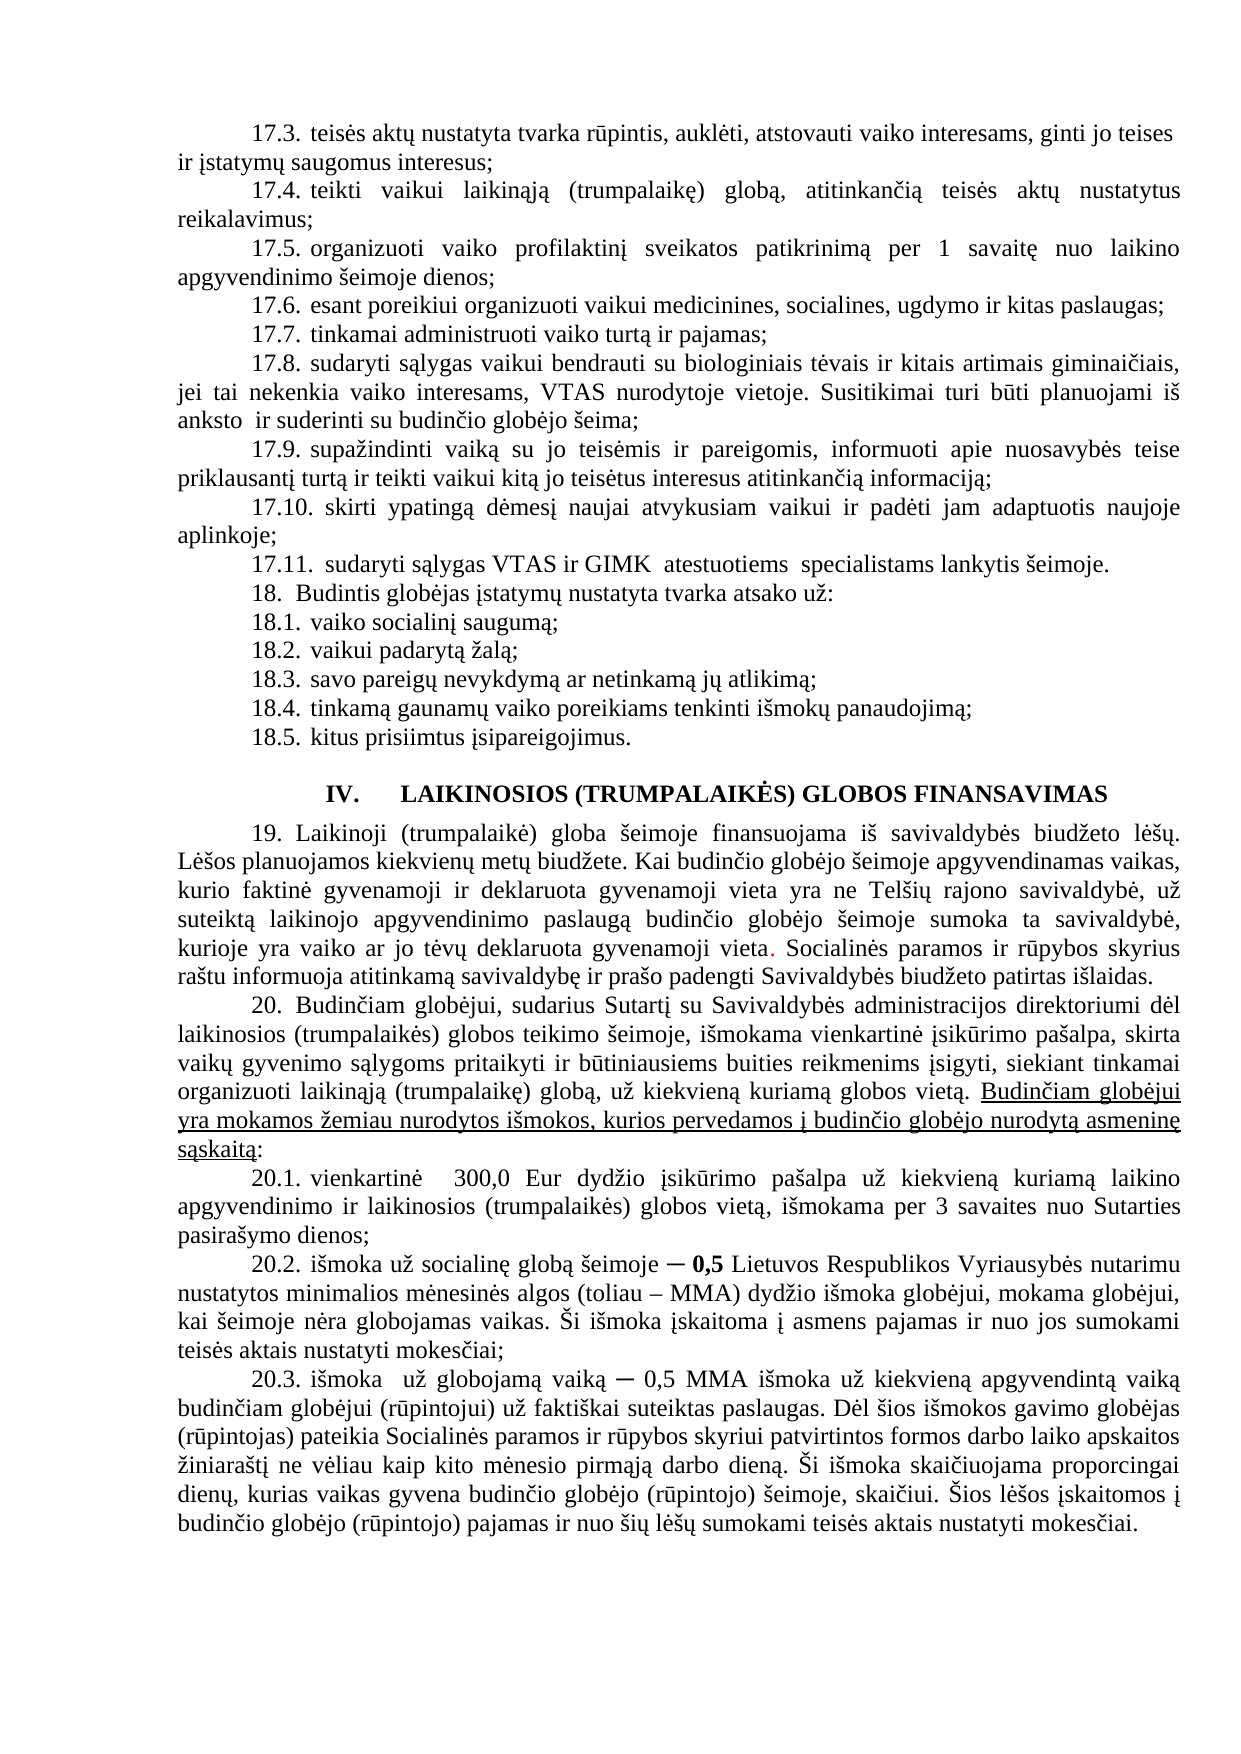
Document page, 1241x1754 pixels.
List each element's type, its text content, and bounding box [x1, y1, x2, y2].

text 17.10. skirti ypatingą dėmesį naujai atvykusiam vaikui ir padėti jam adaptuotis naujoje aplinkoje; [177, 492, 1181, 549]
text 17.3. teisės aktų nustatyta tvarka rūpintis, auklėti, atstovauti vaiko interesams, ginti jo teises [251, 118, 1181, 147]
text 18.1. vaiko socialinį saugumą; [251, 607, 1181, 636]
text 17.11. sudaryti sąlygas VTAS ir GIMK atestuotiems specialistams lankytis šeimoje. [177, 549, 1181, 578]
text 17.4. teikti vaikui laikinąją (trumpalaikę) globą, atitinkančią teisės aktų nustatytus reikalavimus; [177, 176, 1181, 233]
text 18.5. kitus prisiimtus įsipareigojimus. [251, 722, 1181, 751]
text 18.2. vaikui padarytą žalą; [251, 636, 1181, 664]
text IV. LAIKINOSIOS (TRUMPALAIKĖS) GLOBOS FINANSAVIMAS [252, 779, 1181, 808]
text 18.3. savo pareigų nevykdymą ar netinkamą jų atlikimą; [251, 664, 1181, 693]
text 20. Budinčiam globėjui, sudarius Sutartį su Savivaldybės administracijos direktoriumi dėl laikinosios (trumpalaikės) globos teikimo šeimoje, išmokama vienkartinė įsikūrimo pašalpa, skirta vaikų gyvenimo sąlygoms pritaikyti ir būtiniausiems buities reikmenims įsigyti, siekiant tinkamai organizuoti laikinąją (trumpalaikę) globą, už kiekvieną kuriamą globos vietą. Budinčiam globėjui yra mokamos žemiau nurodytos išmokos, kurios pervedamos į budinčio globėjo nurodytą asmeninę [177, 990, 1181, 1130]
text sąskaitą: [177, 1132, 1181, 1163]
text 17.5. organizuoti vaiko profilaktinį sveikatos patikrinimą per 1 savaitę nuo laikino apgyvendinimo šeimoje dienos; [177, 233, 1181, 291]
text 17.7. tinkamai administruoti vaiko turtą ir pajamas; [177, 319, 1181, 348]
text 20.1. vienkartinė 300,0 Eur dydžio įsikūrimo pašalpa už kiekvieną kuriamą laikino apgyvendinimo ir laikinosios (trumpalaikės) globos vietą, išmokama per 3 savaites nuo Sutarties pasirašymo dienos; [177, 1163, 1181, 1249]
text 18. Budintis globėjas įstatymų nustatyta tvarka atsako už: [215, 578, 1181, 607]
text 20.3. išmoka už globojamą vaiką ─ 0,5 MMA išmoka už kiekvieną apgyvendintą vaiką budinčiam globėjui (rūpintojui) už faktiškai suteiktas paslaugas. Dėl šios išmokos gavimo globėjas (rūpintojas) pateikia Socialinės paramos ir rūpybos skyriui patvirtintos formos darbo laiko apskaitos žiniaraštį ne vėliau kaip kito mėnesio pirmąją darbo dieną. Ši išmoka skaičiuojama proporcingai dienų, kurias vaikas gyvena budinčio globėjo (rūpintojo) šeimoje, skaičiui. Šios lėšos įskaitomos į budinčio globėjo (rūpintojo) pajamas ir nuo šių lėšų sumokami teisės aktais nustatyti mokesčiai. [177, 1364, 1181, 1536]
text 17.9. supažindinti vaiką su jo teisėmis ir pareigomis, informuoti apie nuosavybės teise priklausantį turtą ir teikti vaikui kitą jo teisėtus interesus atitinkančią informaciją; [177, 434, 1181, 492]
text ir įstatymų saugomus interesus; [177, 147, 1181, 176]
text 17.8. sudaryti sąlygas vaikui bendrauti su biologiniais tėvais ir kitais artimais giminaičiais, jei tai nekenkia vaiko interesams, VTAS nurodytoje vietoje. Susitikimai turi būti planuojami iš anksto ir suderinti su budinčio globėjo šeima; [177, 348, 1181, 434]
text 18.4. tinkamą gaunamų vaiko poreikiams tenkinti išmokų panaudojimą; [251, 693, 1181, 722]
text 19. Laikinoji (trumpalaikė) globa šeimoje finansuojama iš savivaldybės biudžeto lėšų. Lėšos planuojamos kiekvienų metų biudžete. Kai budinčio globėjo šeimoje apgyvendinamas vaikas, kurio faktinė gyvenamoji ir deklaruota gyvenamoji vieta yra ne Telšių rajono savivaldybė, už suteiktą laikinojo apgyvendinimo paslaugą budinčio globėjo šeimoje sumoka ta savivaldybė, kurioje yra vaiko ar jo tėvų deklaruota gyvenamoji vieta. Socialinės paramos ir rūpybos skyrius raštu informuoja atitinkamą savivaldybę ir prašo padengti Savivaldybės biudžeto patirtas išlaidas. [177, 818, 1181, 990]
text 17.6. esant poreikiui organizuoti vaikui medicinines, socialines, ugdymo ir kitas paslaugas; [177, 291, 1181, 319]
text 20.2. išmoka už socialinę globą šeimoje ─ 0,5 Lietuvos Respublikos Vyriausybės nutarimu nustatytos minimalios mėnesinės algos (toliau – MMA) dydžio išmoka globėjui, mokama globėjui, kai šeimoje nėra globojamas vaikas. Ši išmoka įskaitoma į asmens pajamas ir nuo jos sumokami teisės aktais nustatyti mokesčiai; [177, 1249, 1181, 1364]
